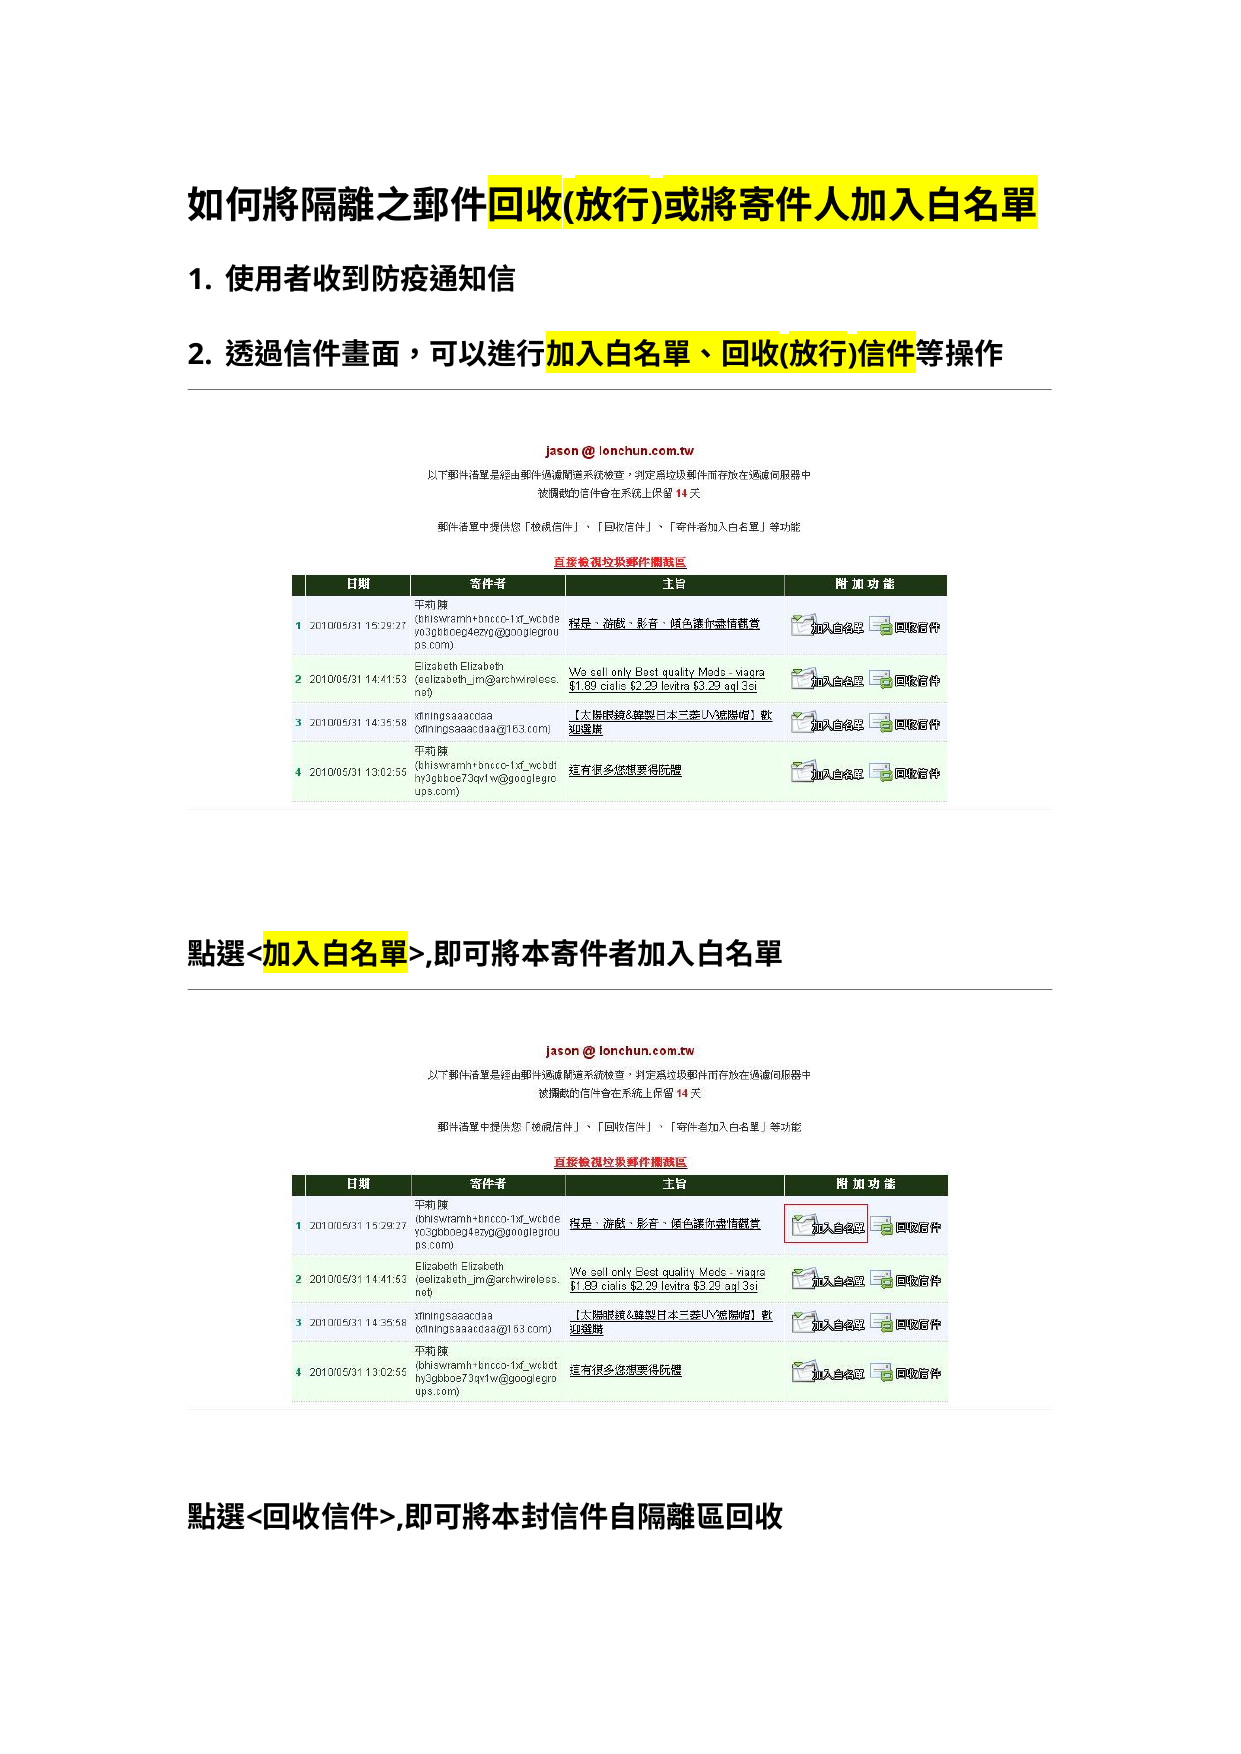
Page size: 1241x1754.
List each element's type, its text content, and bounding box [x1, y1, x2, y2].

list 透過信件畫面，可以進行加入白名單、回收(放行)信件等操作 [187, 314, 1053, 389]
text 如何將隔離之郵件回收(放行)或將寄件人加入白名單 [187, 164, 1053, 239]
picture [187, 989, 1053, 1410]
picture [187, 389, 1052, 810]
list 使用者收到防疫通知信 [187, 239, 1053, 314]
text 點選<加入白名單>,即可將本寄件者加入白名單 [187, 914, 1053, 989]
text 點選<回收信件>,即可將本封信件自隔離區回收 [187, 1477, 1053, 1552]
